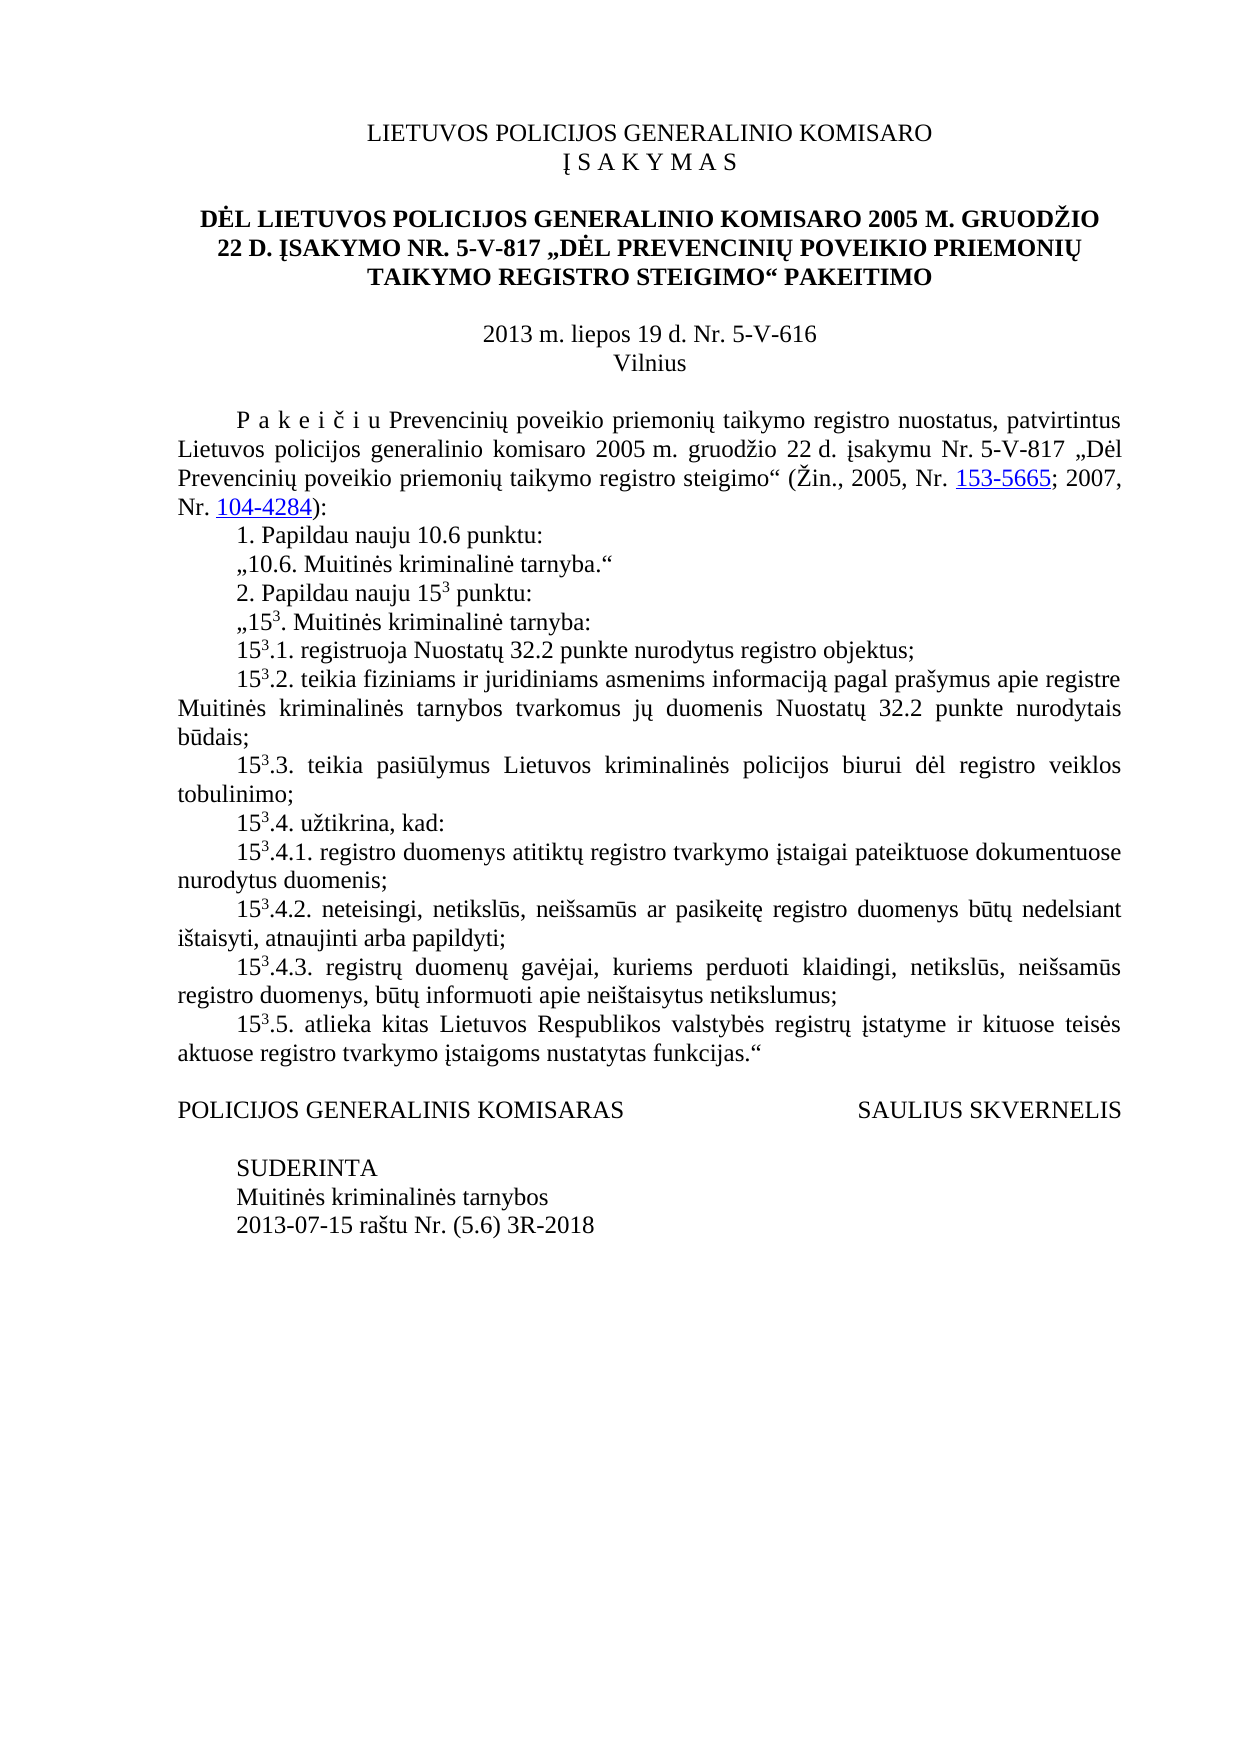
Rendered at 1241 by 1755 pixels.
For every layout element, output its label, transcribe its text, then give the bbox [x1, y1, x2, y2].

text P a k e i č i u Prevencinių poveikio priemonių taikymo registro nuostatus, patvirtintus Lietuvos policijos generalinio komisaro 2005 m. gruodžio 22 d. įsakymu Nr. 5-V-817 „Dėl Prevencinių poveikio priemonių taikymo registro steigimo“ (Žin., 2005, Nr. 153-5665; 2007, Nr. 104-4284): [177, 406, 1122, 521]
text 2013 m. liepos 19 d. Nr. 5-V-616 [177, 319, 1122, 348]
text 153.5. atlieka kitas Lietuvos Respublikos valstybės registrų įstatyme ir kituose teisės aktuose registro tvarkymo įstaigoms nustatytas funkcijas.“ [177, 1009, 1122, 1067]
text LIETUVOS POLICIJOS GENERALINIO KOMISARO [177, 118, 1122, 147]
text Policijos generalinis komisaras Saulius Skvernelis [177, 1096, 1122, 1124]
text 153.4.3. registrų duomenų gavėjai, kuriems perduoti klaidingi, netikslūs, neišsamūs registro duomenys, būtų informuoti apie neištaisytus netikslumus; [177, 952, 1122, 1009]
text 153.4.1. registro duomenys atitiktų registro tvarkymo įstaigai pateiktuose dokumentuose nurodytus duomenis; [177, 837, 1122, 894]
text DĖL LIETUVOS POLICIJOS GENERALINIO KOMISARO 2005 m. GRUODŽIO 22 d. ĮSAKYMO Nr. 5-V-817 „DĖL PREVENCINIŲ POVEIKIO PRIEMONIŲ TAIKYMO REGISTRO STEIGIMO“ PAKEITIMO [177, 204, 1122, 291]
text Vilnius [177, 348, 1122, 377]
text Į S A K Y M A S [177, 147, 1122, 176]
text „153. Muitinės kriminalinė tarnyba: [177, 607, 1122, 636]
text 153.4. užtikrina, kad: [177, 808, 1122, 837]
text 1. Papildau nauju 10.6 punktu: [177, 521, 1122, 549]
text 153.2. teikia fiziniams ir juridiniams asmenims informaciją pagal prašymus apie registre Muitinės kriminalinės tarnybos tvarkomus jų duomenis Nuostatų 32.2 punkte nurodytais būdais; [177, 664, 1122, 751]
text 153.4.2. neteisingi, netikslūs, neišsamūs ar pasikeitę registro duomenys būtų nedelsiant ištaisyti, atnaujinti arba papildyti; [177, 894, 1122, 952]
text Muitinės kriminalinės tarnybos [177, 1182, 1122, 1211]
text 153.3. teikia pasiūlymus Lietuvos kriminalinės policijos biurui dėl registro veiklos tobulinimo; [177, 751, 1122, 808]
text „10.6. Muitinės kriminalinė tarnyba.“ [177, 549, 1122, 578]
text 2013-07-15 raštu Nr. (5.6) 3R-2018 [177, 1211, 1122, 1239]
text 2. Papildau nauju 153 punktu: [177, 578, 1122, 607]
text SUDERINTA [177, 1153, 1122, 1182]
text 153.1. registruoja Nuostatų 32.2 punkte nurodytus registro objektus; [177, 636, 1122, 664]
